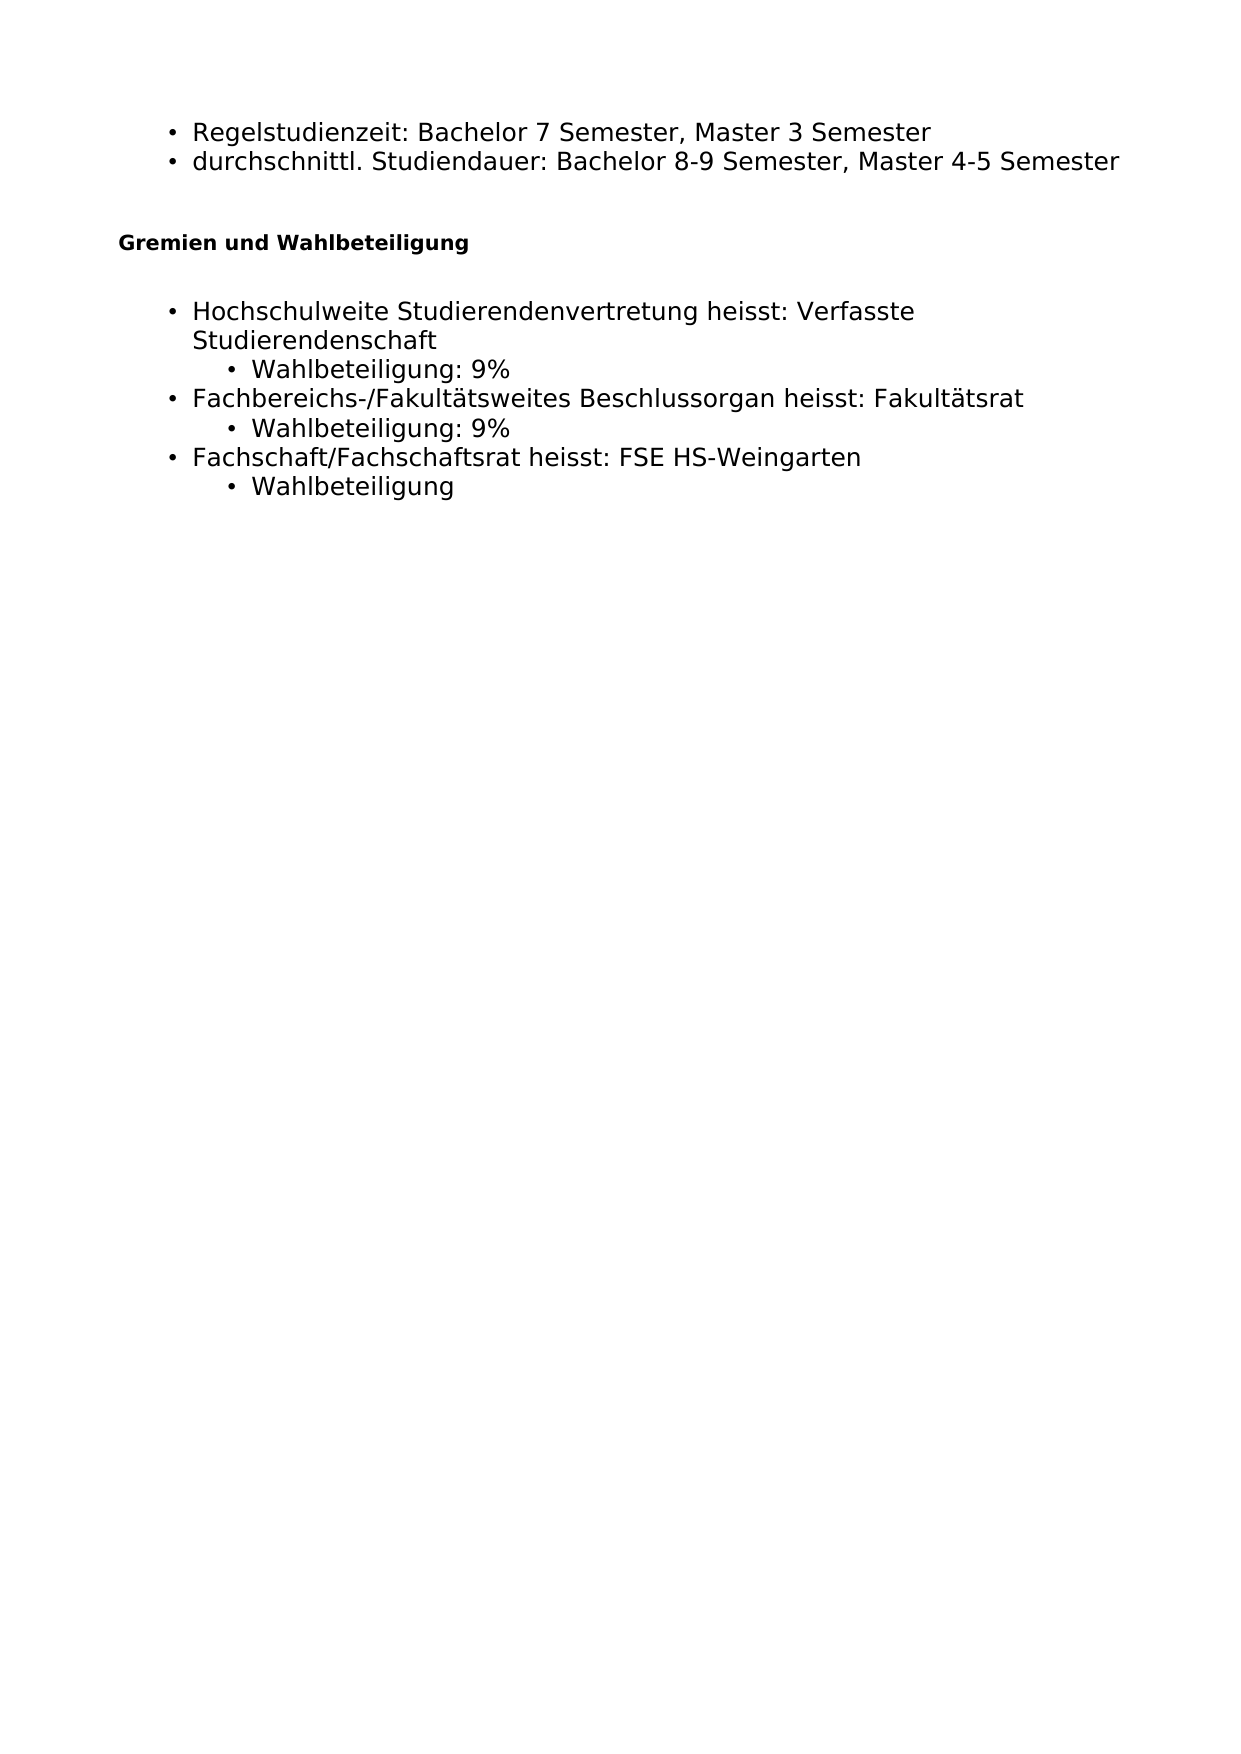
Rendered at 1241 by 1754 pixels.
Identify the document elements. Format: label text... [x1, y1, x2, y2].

list Wahlbeteiligung: 9% [236, 414, 1122, 443]
list Regelstudienzeit: Bachelor 7 Semester, Master 3 Semester [177, 118, 1122, 147]
list Wahlbeteiligung: 9% [236, 356, 1122, 385]
list Wahlbeteiligung [236, 472, 1122, 501]
list durchschnittl. Studiendauer: Bachelor 8-9 Semester, Master 4-5 Semester [177, 147, 1122, 176]
subtitle Gremien und Wahlbeteiligung [118, 231, 1122, 255]
list Fachbereichs-/Fakultätsweites Beschlussorgan heisst: Fakultätsrat [177, 385, 1122, 414]
list Fachschaft/Fachschaftsrat heisst: FSE HS-Weingarten [177, 443, 1122, 472]
list Hochschulweite Studierendenvertretung heisst: Verfasste Studierendenschaft [177, 297, 1122, 356]
